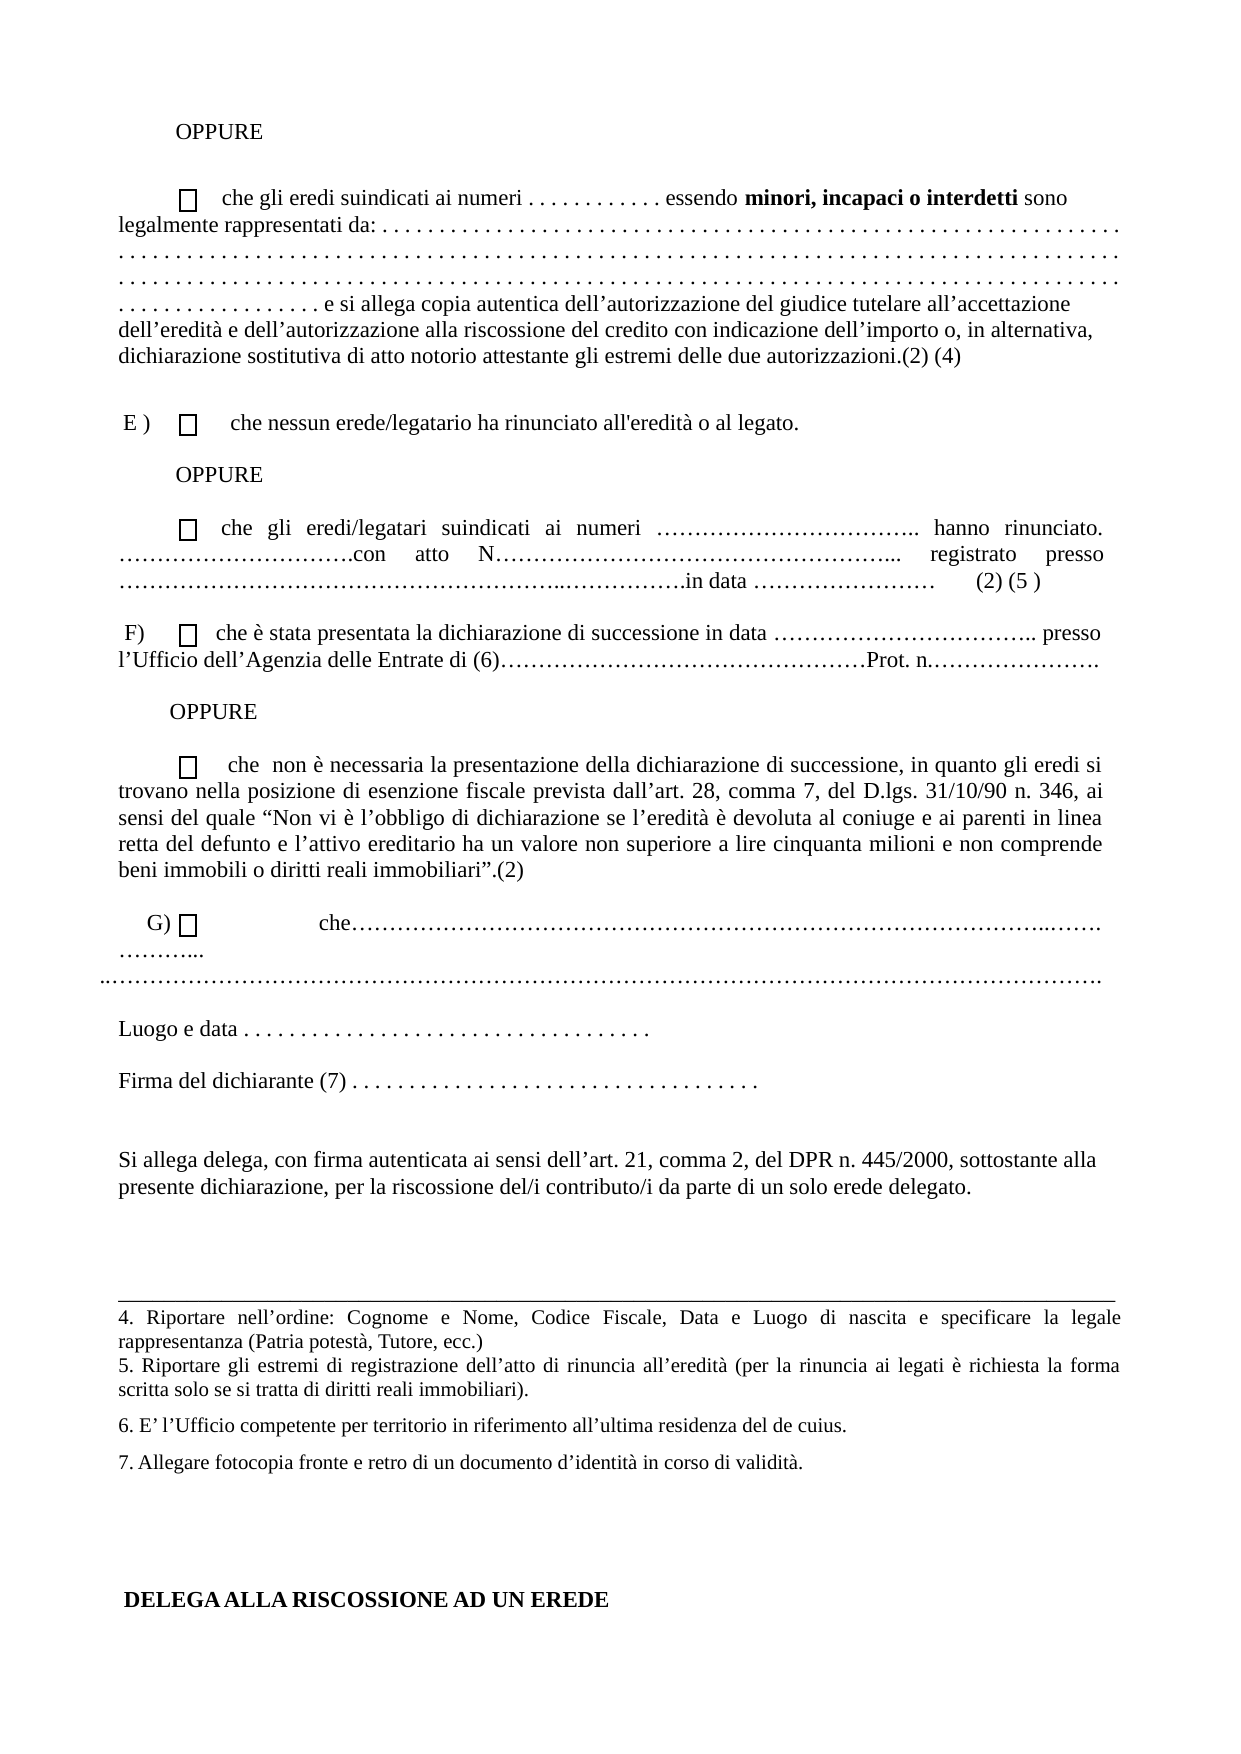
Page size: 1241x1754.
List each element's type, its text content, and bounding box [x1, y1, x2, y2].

text 􀀀 F) che è stata presentata la dichiarazione di successione in data …………………………….. presso l’Ufficio dell’Agenzia delle Entrate di (6)…………………………………………Prot. n.…………………. [118, 619, 1122, 672]
text 􀀀 E ) che nessun erede/legatario ha rinunciato all'eredità o al legato. [99, 408, 1103, 435]
text DELEGA ALLA RISCOSSIONE AD UN EREDE [118, 1586, 1122, 1612]
text OPPURE [118, 461, 1103, 488]
text Si allega delega, con firma autenticata ai sensi dell’art. 21, comma 2, del DPR n. 445/2000, sottostante alla presente dichiarazione, per la riscossione del/i contributo/i da parte di un solo erede delegato. [118, 1146, 1122, 1199]
text 6. E’ l’Ufficio competente per territorio in riferimento all’ultima residenza del de cuius. [118, 1413, 1122, 1437]
text OPPURE [118, 118, 1122, 144]
text 􀀀 che gli eredi/legatari suindicati ai numeri …………………………….. hanno rinunciato. ………………………….con atto N……………………………………………... registrato presso …………………………………………………..…………….in data …………………… (2) (5 ) [118, 514, 1122, 593]
text 􀀀 G) che………………………………………………………………………………..…….………... [118, 909, 1122, 962]
text _______________________________________________________________________________________ [118, 1278, 1122, 1304]
text 5. Riportare gli estremi di registrazione dell’atto di rinuncia all’eredità (per la rinuncia ai legati è richiesta la forma scritta solo se si tratta di diritti reali immobiliari). [118, 1353, 1122, 1401]
text 􀀀 che gli eredi suindicati ai numeri . . . . . . . . . . . . essendo minori, incapaci o interdetti sono legalmente rappresentati da: . . . . . . . . . . . . . . . . . . . . . . . . . . . . . . . . . . . . . . . . . . . . . . . . . . . . . . . . . . . . . . . . . . . . . . . . . . . . . . . . . . . . . . . . . . . . . . . . . . . . . . . . . . . . . . . . . . . . . . . . . . . . . . . . . . . . . . . . . . . . . . . . . . . . . . . . . . . . . . . . . . . . . . . . . . . . . . . . . . . . . . . . . . . . . . . . . . . . . . . . . . . . . . . . . . . . . . . . . . . . . . . . . . . . . . . . . . . . . . . . . . . . . . . . . . . . . . . . . . . e si allega copia autentica dell’autorizzazione del giudice tutelare all’accettazione dell’eredità e dell’autorizzazione alla riscossione del credito con indicazione dell’importo o, in alternativa, dichiarazione sostitutiva di atto notorio attestante gli estremi delle due autorizzazioni.(2) (4) [118, 184, 1122, 369]
text Firma del dichiarante (7) . . . . . . . . . . . . . . . . . . . . . . . . . . . . . . . . . . . . [118, 1067, 1103, 1094]
text Luogo e data . . . . . . . . . . . . . . . . . . . . . . . . . . . . . . . . . . . . [118, 1015, 1103, 1041]
text 4. Riportare nell’ordine: Cognome e Nome, Codice Fiscale, Data e Luogo di nascita e specificare la legale rappresentanza (Patria potestà, Tutore, ecc.) [118, 1304, 1122, 1353]
text OPPURE [118, 698, 1103, 725]
text 7. Allegare fotocopia fronte e retro di un documento d’identità in corso di validità. [118, 1450, 1122, 1474]
text 􀀀 che non è necessaria la presentazione della dichiarazione di successione, in quanto gli eredi si trovano nella posizione di esenzione fiscale prevista dall’art. 28, comma 7, del D.lgs. 31/10/90 n. 346, ai sensi del quale “Non vi è l’obbligo di dichiarazione se l’eredità è devoluta al coniuge e ai parenti in linea retta del defunto e l’attivo ereditario ha un valore non superiore a lire cinquanta milioni e non comprende beni immobili o diritti reali immobiliari”.(2) [118, 751, 1122, 883]
text ..…………………………………………………………………………………………………………………. [118, 962, 1122, 988]
